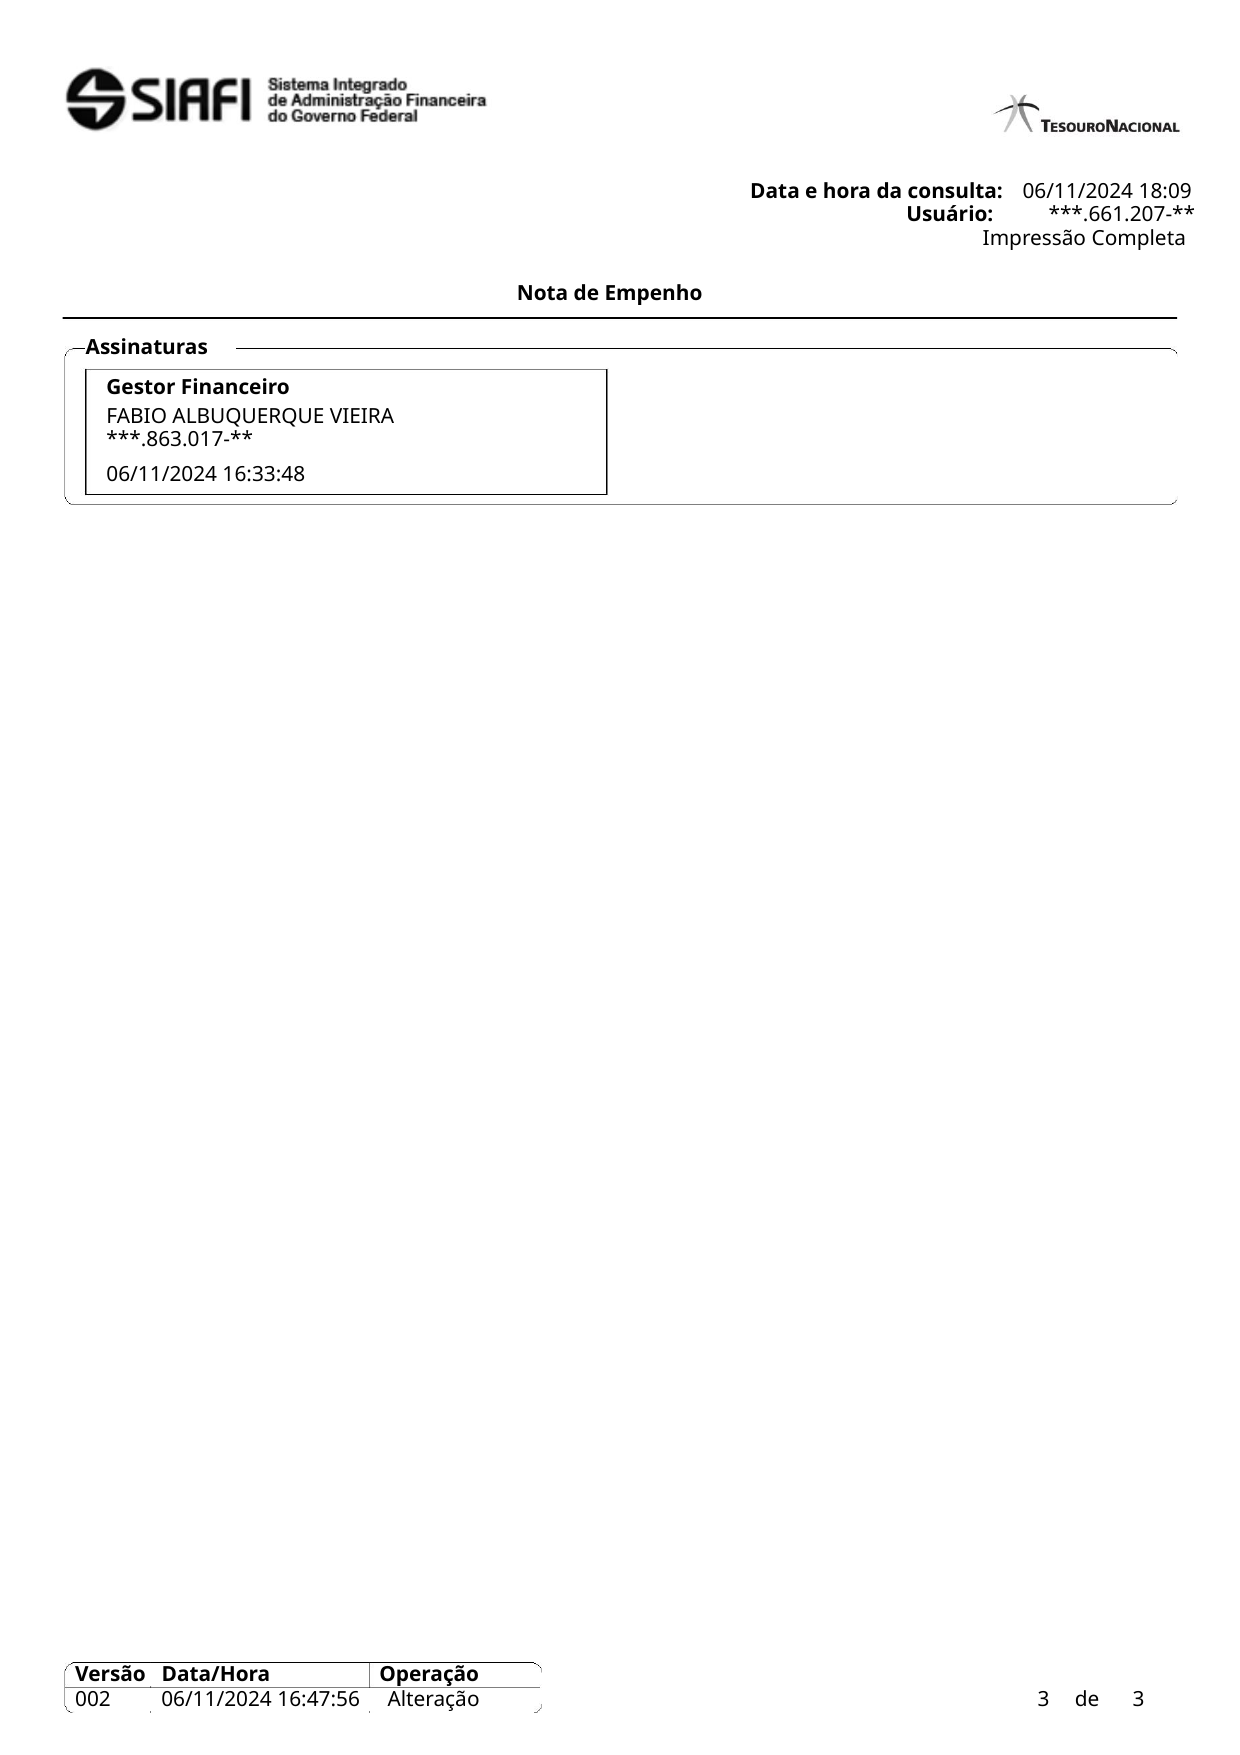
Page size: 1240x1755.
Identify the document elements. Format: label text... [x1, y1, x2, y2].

text ***.863.017-** [106, 428, 453, 451]
text 06/11/2024 16:33:48 [106, 463, 328, 486]
text Impressão Completa [982, 226, 1238, 249]
text Data e hora da consulta: 06/11/2024 18:09 [750, 180, 1238, 203]
text Assinaturas [85, 336, 236, 359]
text Versão Data/Hora [75, 1663, 290, 1686]
text 002 06/11/2024 16:47:56 Alteração [75, 1688, 526, 1711]
text 3 [1132, 1688, 1175, 1711]
text de [1074, 1688, 1129, 1711]
text Gestor Financeiro [106, 376, 316, 399]
text Nota de Empenho [517, 282, 725, 305]
text Usuário: ***.661.207-** [906, 203, 1238, 226]
text FABIO ALBUQUERQUE VIEIRA [106, 405, 453, 428]
text 3 [1037, 1688, 1074, 1711]
text Operação [379, 1663, 506, 1686]
